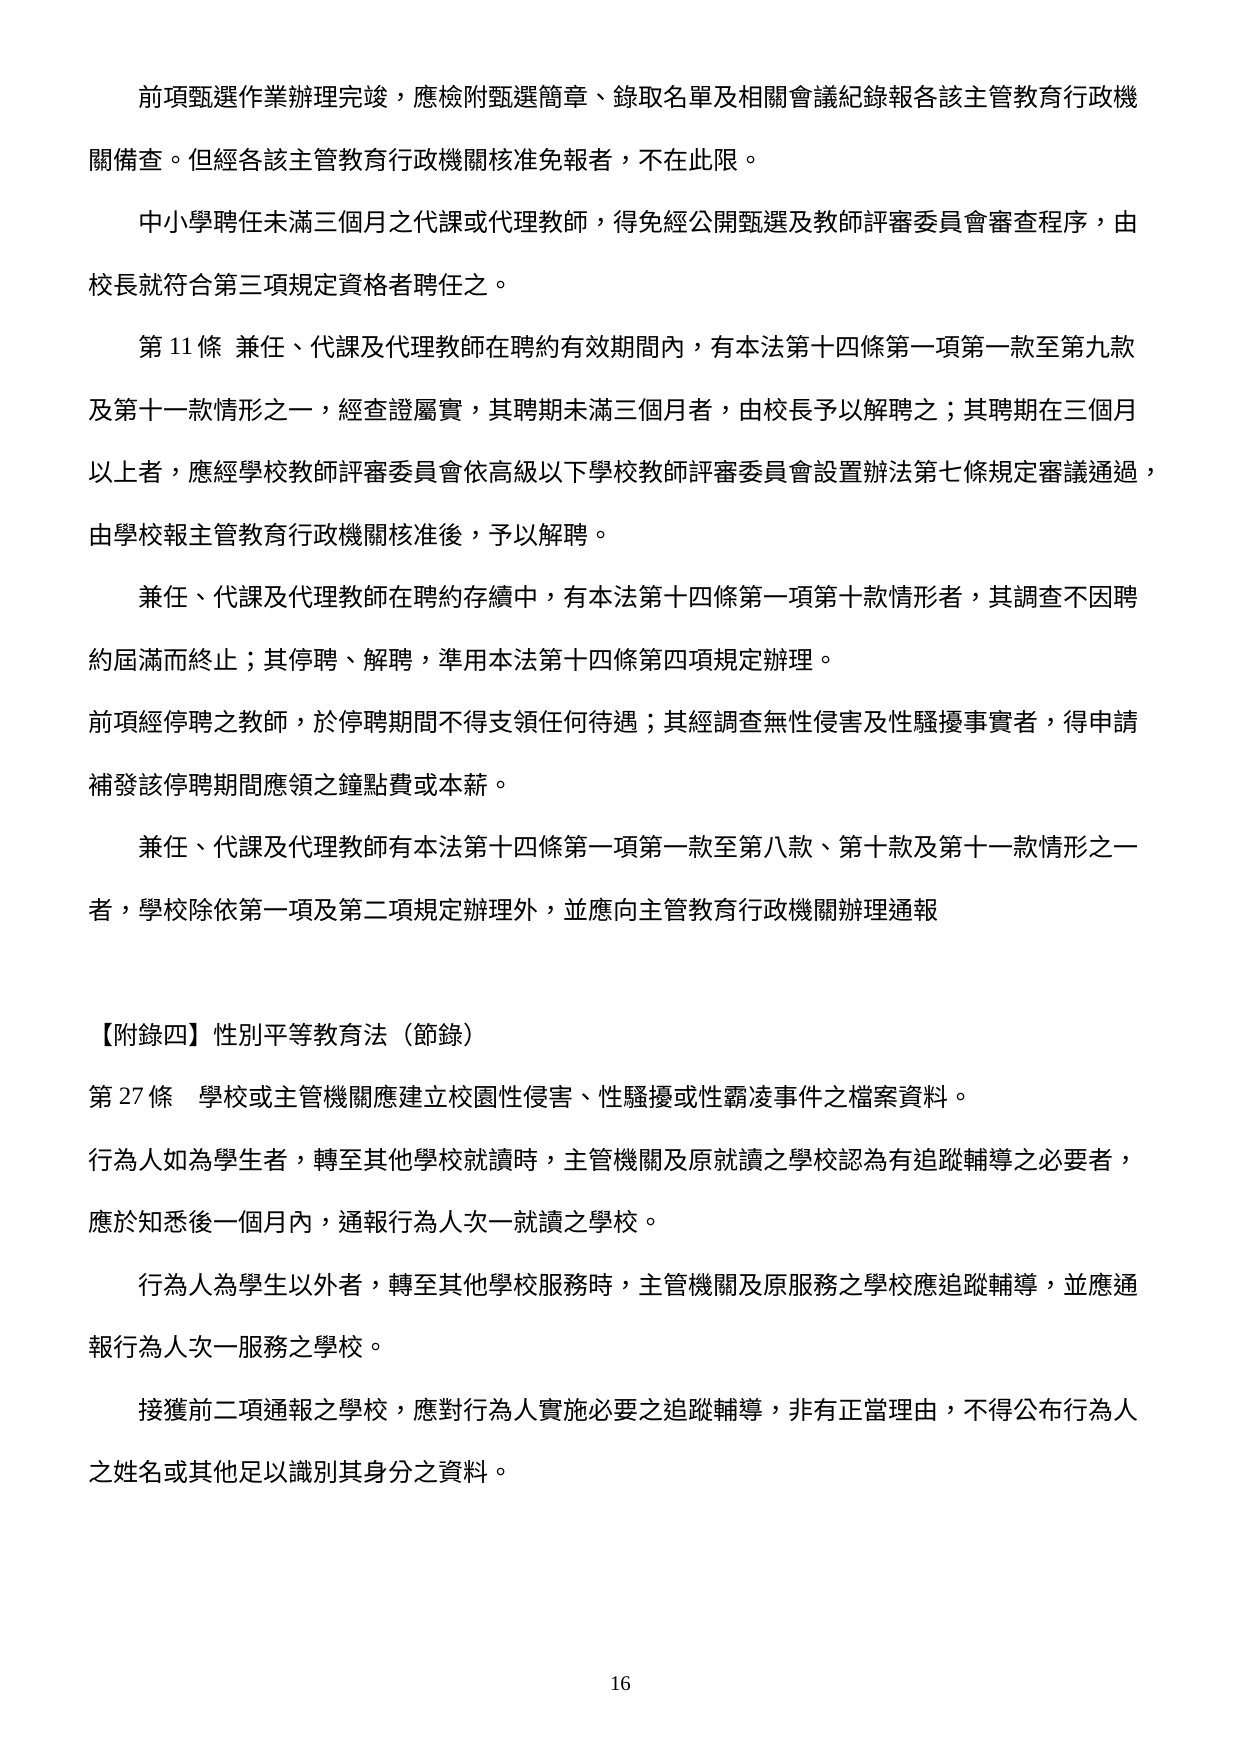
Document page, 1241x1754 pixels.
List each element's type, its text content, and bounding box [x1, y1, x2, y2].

text 【附錄四】性別平等教育法（節錄） [89, 992, 1152, 1054]
text 兼任、代課及代理教師在聘約存續中，有本法第十四條第一項第十款情形者，其調查不因聘約屆滿而終止；其停聘、解聘，準用本法第十四條第四項規定辦理。 [89, 554, 1152, 679]
text 第27條 學校或主管機關應建立校園性侵害、性騷擾或性霸凌事件之檔案資料。 [89, 1054, 1152, 1117]
text 行為人如為學生者，轉至其他學校就讀時，主管機關及原就讀之學校認為有追蹤輔導之必要者，應於知悉後一個月內，通報行為人次一就讀之學校。 [89, 1117, 1152, 1242]
text 第11條 兼任、代課及代理教師在聘約有效期間內，有本法第十四條第一項第一款至第九款及第十一款情形之一，經查證屬實，其聘期未滿三個月者，由校長予以解聘之；其聘期在三個月以上者，應經學校教師評審委員會依高級以下學校教師評審委員會設置辦法第七條規定審議通過，由學校報主管教育行政機關核准後，予以解聘。 [89, 304, 1152, 554]
text 行為人為學生以外者，轉至其他學校服務時，主管機關及原服務之學校應追蹤輔導，並應通報行為人次一服務之學校。 [89, 1242, 1152, 1367]
text 前項甄選作業辦理完竣，應檢附甄選簡章、錄取名單及相關會議紀錄報各該主管教育行政機關備查。但經各該主管教育行政機關核准免報者，不在此限。 [89, 54, 1152, 179]
text 前項經停聘之教師，於停聘期間不得支領任何待遇；其經調查無性侵害及性騷擾事實者，得申請補發該停聘期間應領之鐘點費或本薪。 [89, 679, 1152, 804]
text 中小學聘任未滿三個月之代課或代理教師，得免經公開甄選及教師評審委員會審查程序，由校長就符合第三項規定資格者聘任之。 [89, 179, 1152, 304]
text 接獲前二項通報之學校，應對行為人實施必要之追蹤輔導，非有正當理由，不得公布行為人之姓名或其他足以識別其身分之資料。 [89, 1367, 1152, 1492]
text 兼任、代課及代理教師有本法第十四條第一項第一款至第八款、第十款及第十一款情形之一者，學校除依第一項及第二項規定辦理外，並應向主管教育行政機關辦理通報 [89, 804, 1152, 929]
